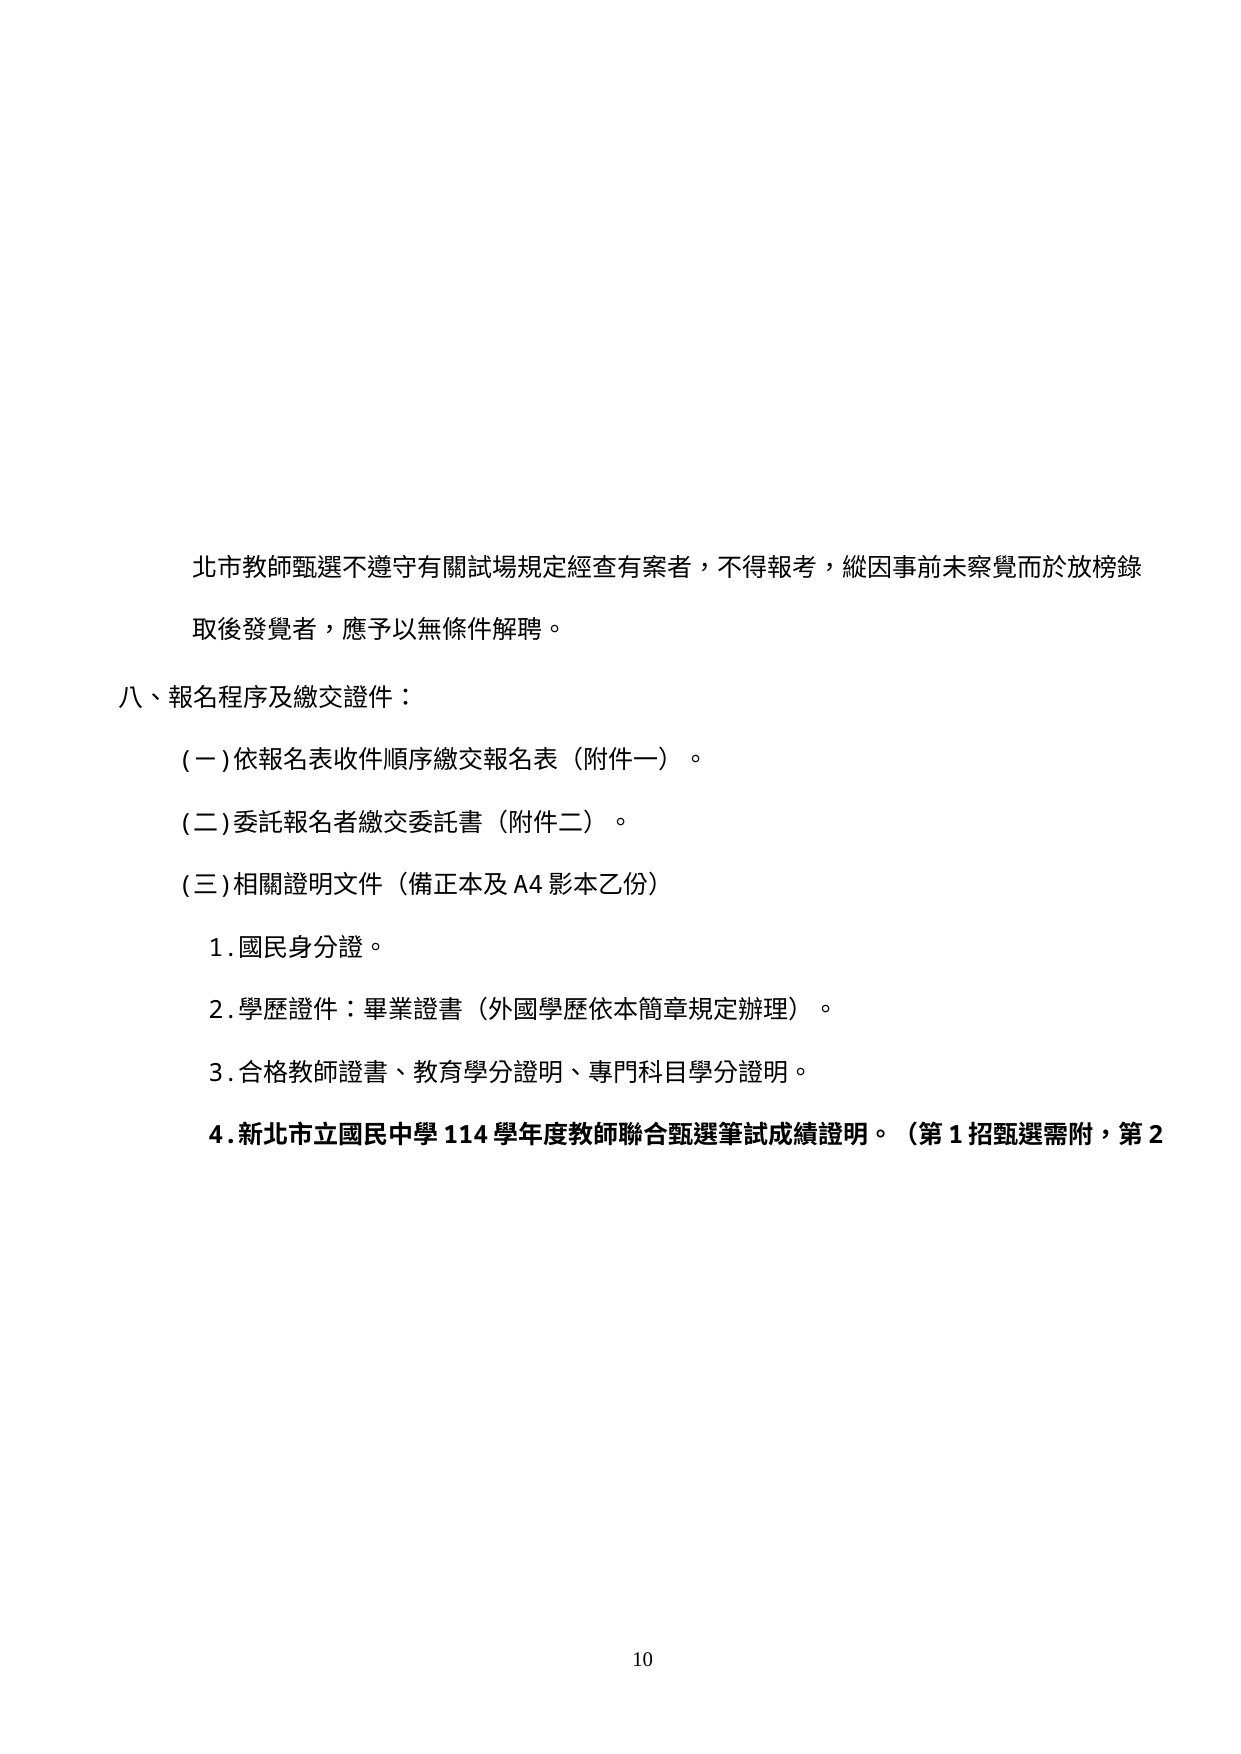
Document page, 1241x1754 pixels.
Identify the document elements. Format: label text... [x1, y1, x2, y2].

text 3.合格教師證書、教育學分證明、專門科目學分證明。 [118, 1029, 1167, 1091]
list 北市教師甄選不遵守有關試場規定經查有案者，不得報考，縱因事前未察覺而於放榜錄取後發覺者，應予以無條件解聘。 [148, 524, 1167, 649]
text 2.學歷證件：畢業證書（外國學歷依本簡章規定辦理）。 [118, 966, 1167, 1029]
text (三)相關證明文件（備正本及A4影本乙份） [118, 841, 1167, 904]
text 1.國民身分證。 [118, 904, 1167, 966]
text 八、報名程序及繳交證件： [118, 654, 1167, 716]
text (ㄧ)依報名表收件順序繳交報名表（附件一）。 [118, 716, 1167, 779]
text 4.新北市立國民中學114學年度教師聯合甄選筆試成績證明。（第1招甄選需附，第2 [118, 1091, 1167, 1154]
text (二)委託報名者繳交委託書（附件二）。 [118, 779, 1167, 841]
